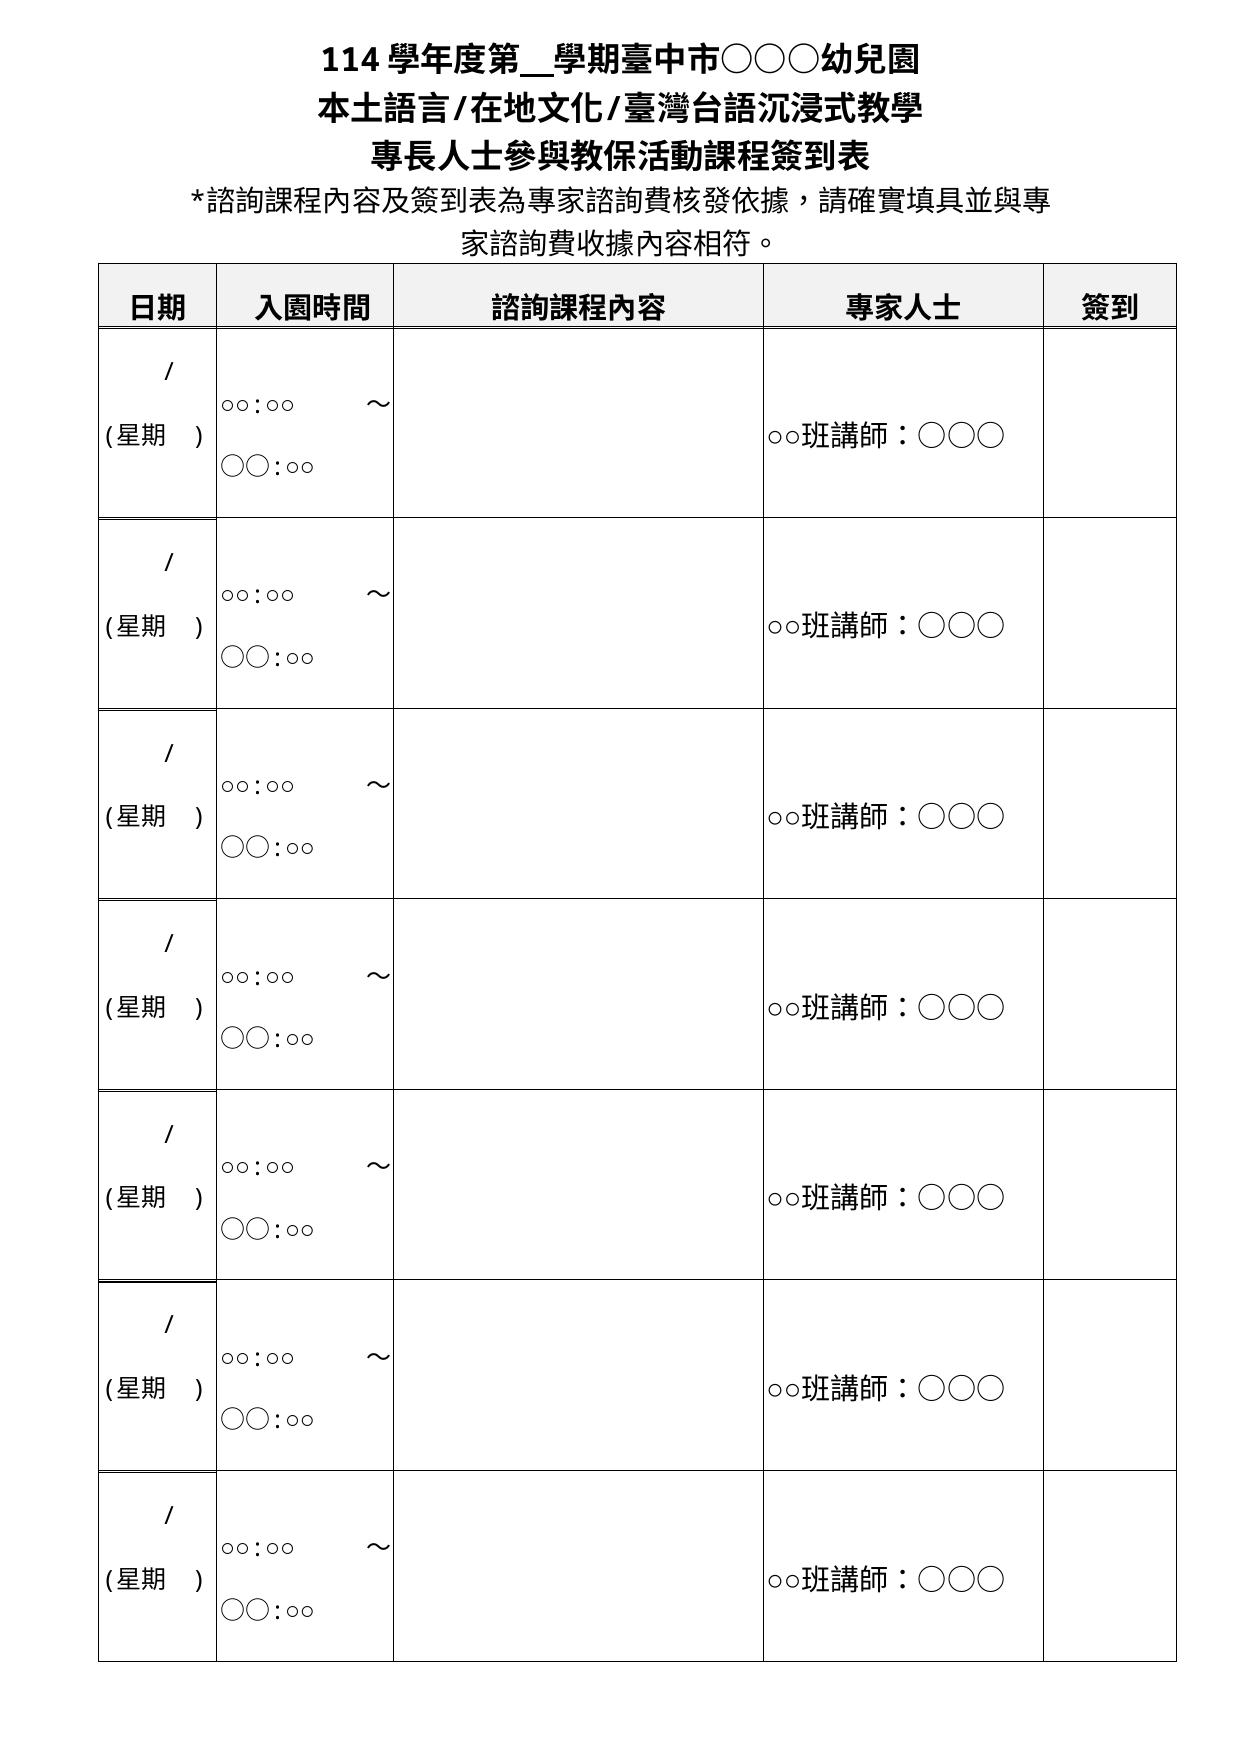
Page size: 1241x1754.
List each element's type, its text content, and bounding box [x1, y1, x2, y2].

table_header 專家人士 [764, 264, 1043, 326]
table_cell ○○:○○〜○○:○○ [217, 899, 393, 1089]
table_cell [394, 1090, 763, 1279]
table_cell [394, 1471, 763, 1661]
table_cell [394, 709, 763, 898]
table_cell [1044, 1090, 1176, 1279]
table_cell [394, 329, 763, 517]
table_header 簽到 [1044, 264, 1176, 326]
table_header 日期 [99, 264, 216, 326]
table_cell [1044, 518, 1176, 707]
table_cell [1044, 1280, 1176, 1470]
table_header 諮詢課程內容 [394, 264, 763, 326]
table_header 入園時間 [217, 264, 393, 326]
table_cell [394, 899, 763, 1089]
table_cell [1044, 709, 1176, 898]
text 114學年度第 學期臺中市○○○幼兒園 [187, 33, 1053, 81]
text 專長人士參與教保活動課程簽到表 [187, 130, 1053, 178]
table_cell ○○:○○〜○○:○○ [217, 1090, 393, 1279]
table_cell ○○:○○〜○○:○○ [217, 518, 393, 707]
table_cell ○○班講師：○○○ [764, 1280, 1043, 1470]
table_cell ○○:○○〜○○:○○ [217, 709, 393, 898]
table_cell ○○班講師：○○○ [764, 329, 1043, 517]
table_cell [394, 518, 763, 707]
table_cell ○○班講師：○○○ [764, 1090, 1043, 1279]
table_cell / (星期 ) [99, 1283, 216, 1470]
table_cell ○○班講師：○○○ [764, 1471, 1043, 1661]
table_cell / (星期 ) [99, 520, 216, 707]
table_cell [1044, 1471, 1176, 1661]
text 本土語言/在地文化/臺灣台語沉浸式教學 [187, 81, 1053, 130]
table_cell ○○班講師：○○○ [764, 709, 1043, 898]
table_cell ○○:○○〜○○:○○ [217, 1280, 393, 1470]
table_cell ○○:○○〜○○:○○ [217, 1471, 393, 1661]
table_cell [394, 1280, 763, 1470]
table_cell / (星期 ) [99, 901, 216, 1089]
table_cell ○○:○○〜○○:○○ [217, 329, 393, 517]
table_cell ○○班講師：○○○ [764, 899, 1043, 1089]
table_cell / (星期 ) [99, 329, 216, 517]
text *諮詢課程內容及簽到表為專家諮詢費核發依據，請確實填具並與專家諮詢費收據內容相符。 [187, 178, 1053, 263]
table_cell [1044, 329, 1176, 517]
table_cell [1044, 899, 1176, 1089]
table_cell ○○班講師：○○○ [764, 518, 1043, 707]
table_cell / (星期 ) [99, 1092, 216, 1279]
table_cell / (星期 ) [99, 711, 216, 898]
table_cell / (星期 ) [99, 1473, 216, 1661]
